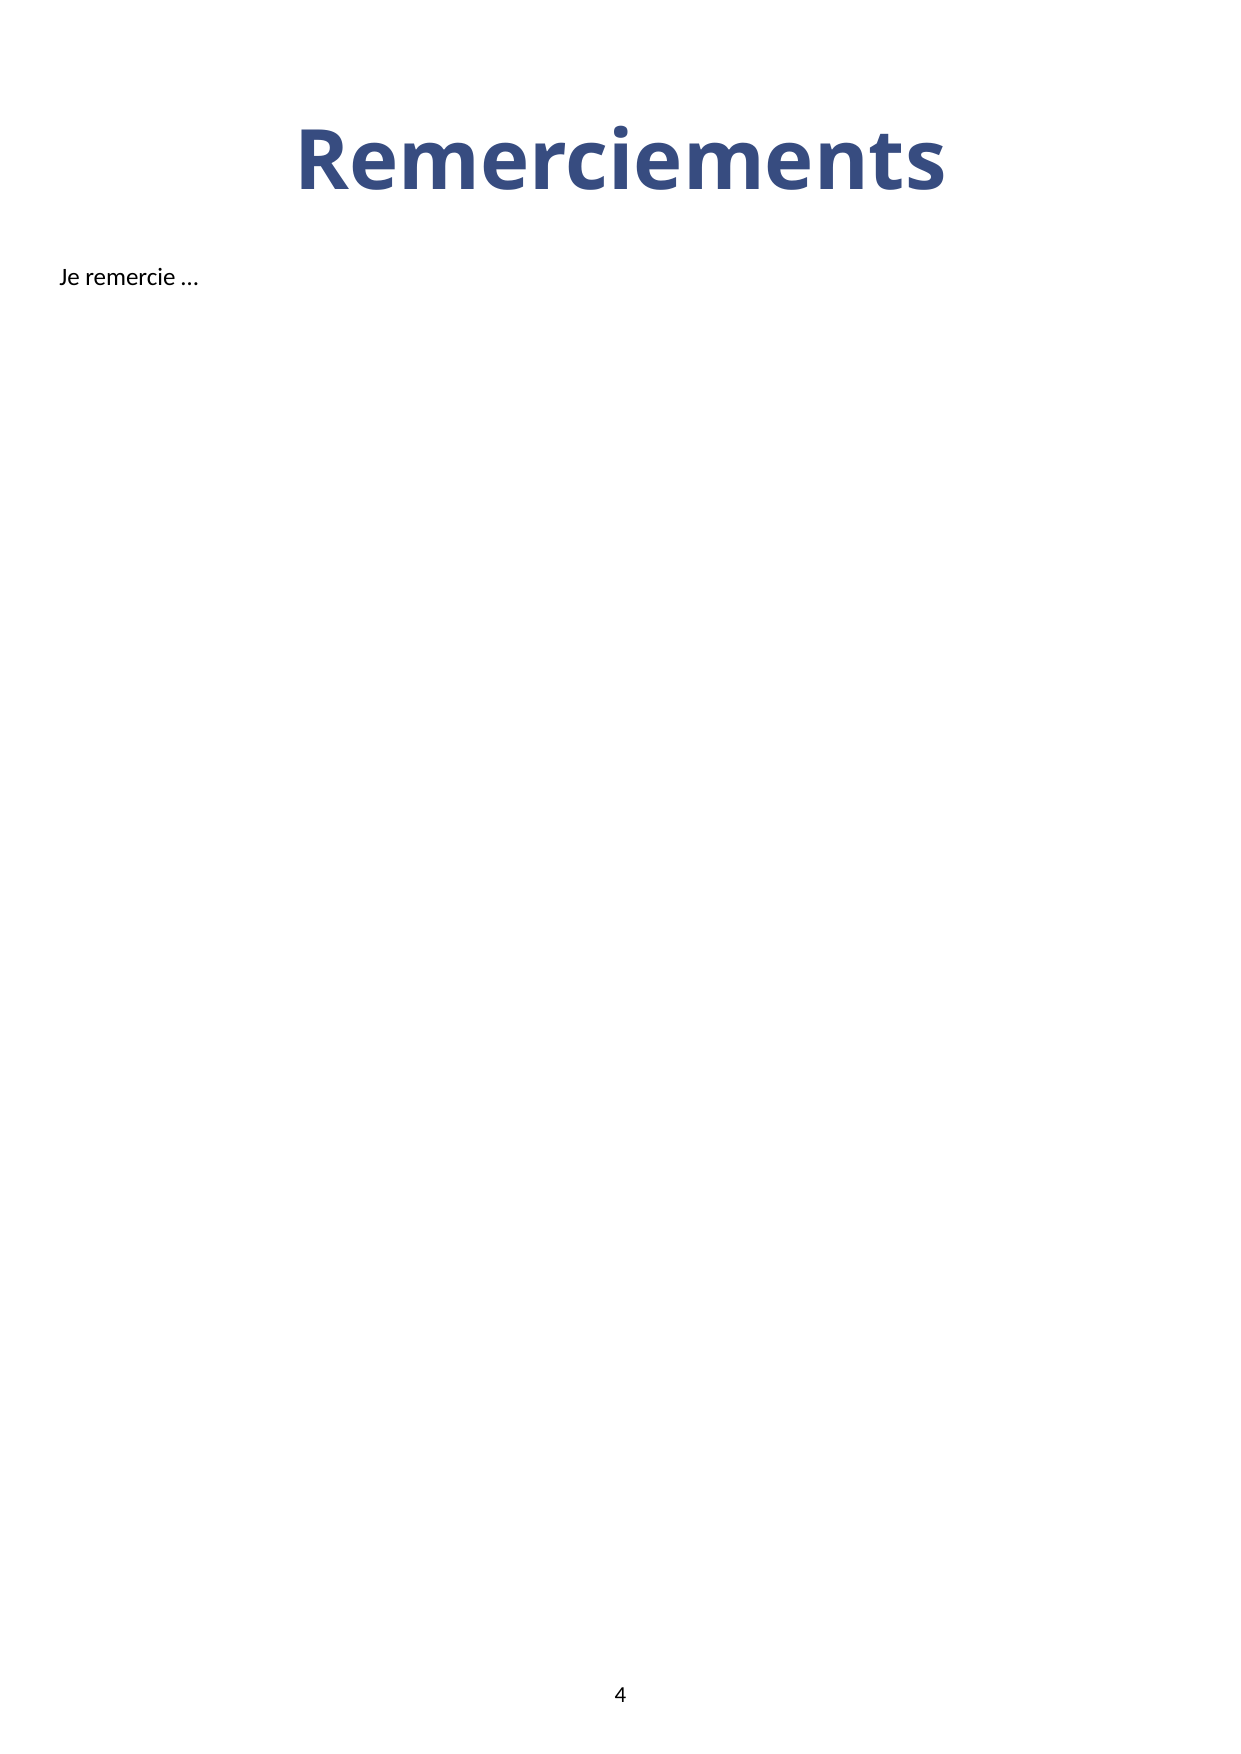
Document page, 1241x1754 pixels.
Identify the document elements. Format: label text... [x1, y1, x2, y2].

subtitle Remerciements [59, 100, 1181, 213]
text Je remercie … [59, 261, 1181, 292]
